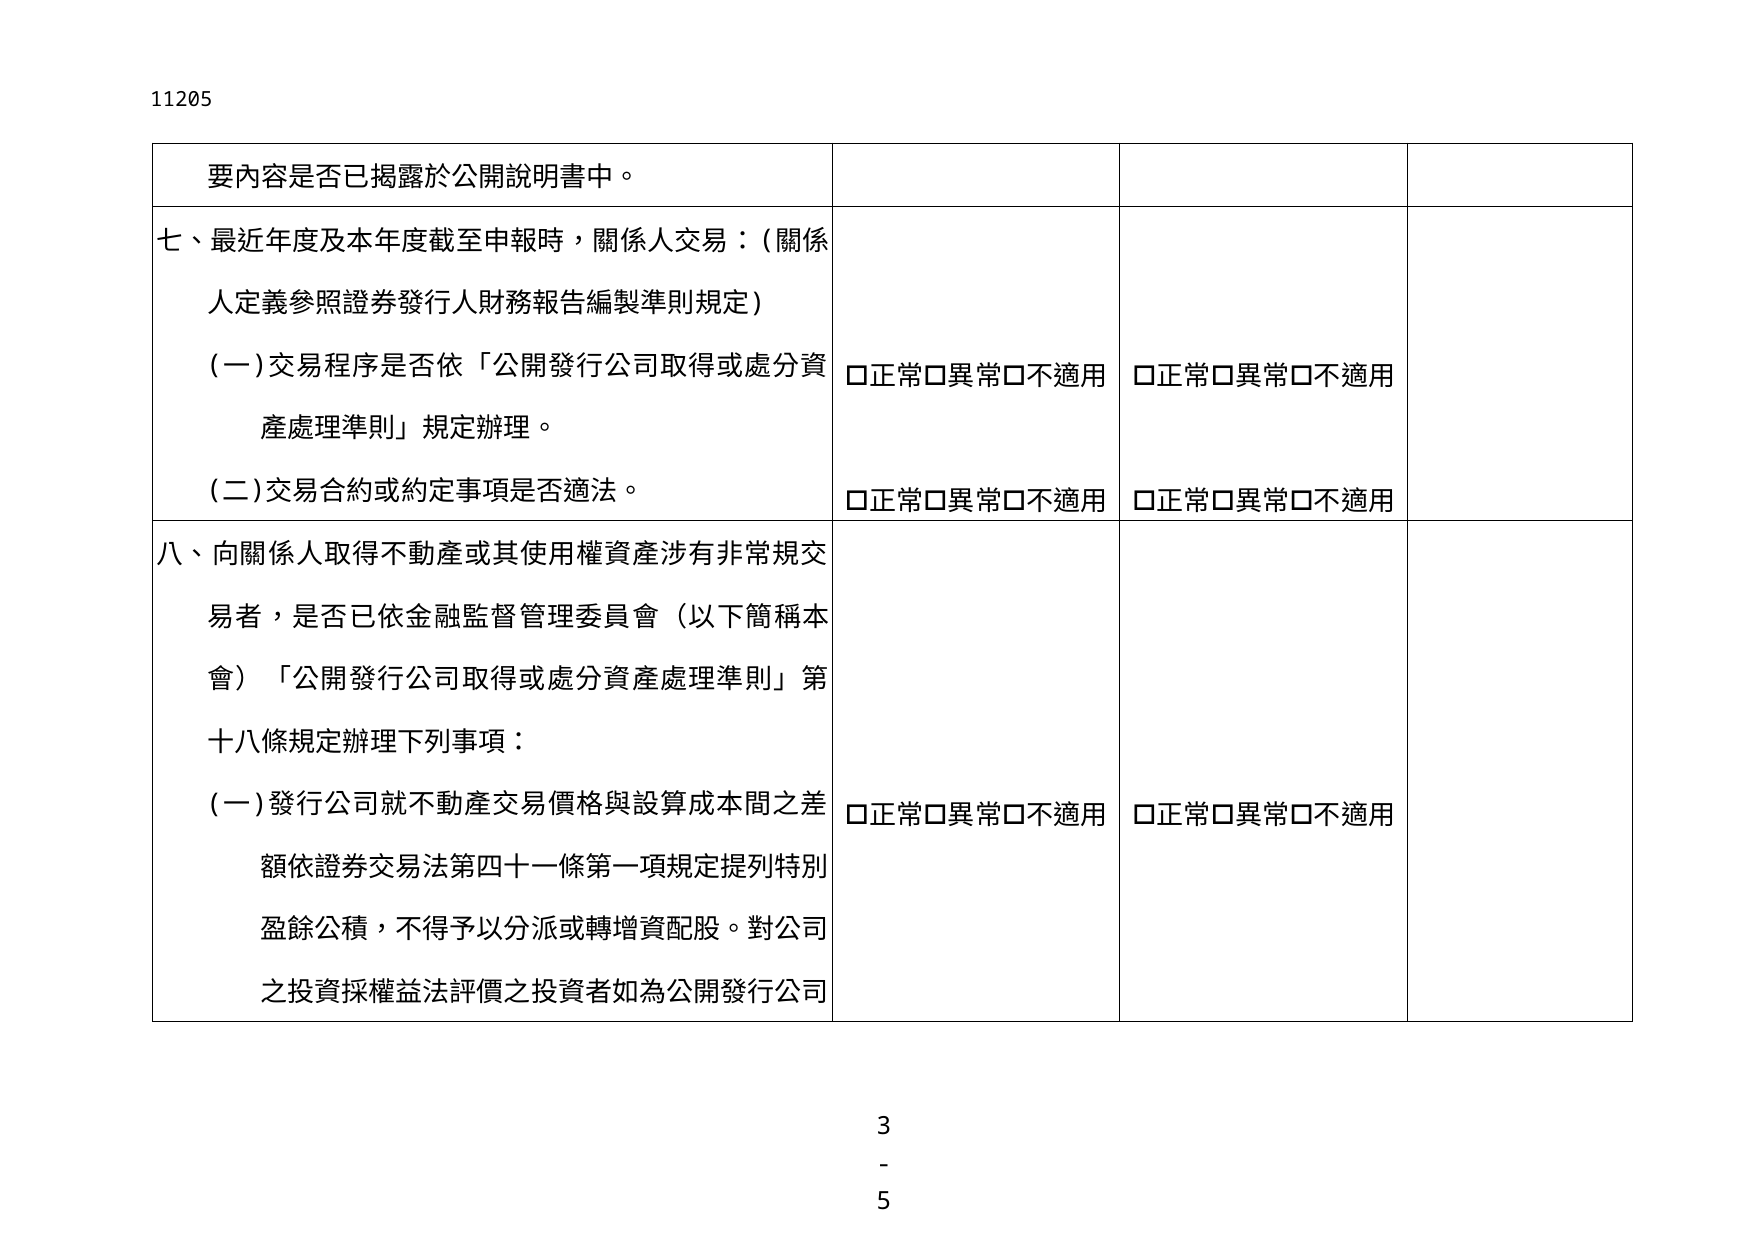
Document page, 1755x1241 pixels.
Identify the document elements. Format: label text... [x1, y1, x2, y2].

table_cell [1633, 143, 1754, 206]
table_cell [1120, 144, 1407, 206]
table_cell [833, 144, 1119, 206]
table_cell 七、最近年度及本年度截至申報時，關係人交易：(關係人定義參照證券發行人財務報告編製準則規定) (一)交易程序是否依「公開發行公司取得或處分資產處理準則」規定辦理。 (二)交易合約或約定事項是否適法。 [153, 207, 832, 519]
table_cell 八、向關係人取得不動產或其使用權資產涉有非常規交易者，是否已依金融監督管理委員會（以下簡稱本會）「公開發行公司取得或處分資產處理準則」第十八條規定辦理下列事項： (一)發行公司就不動產交易價格與設算成本間之差額依證券交易法第四十一條第一項規定提列特別盈餘公積，不得予以分派或轉增資配股。對公司之投資採權益法評價之投資者如為公開發行公司 [153, 521, 832, 1021]
table_cell [1633, 206, 1754, 519]
table_cell 正常異常不適用 [1120, 521, 1407, 1021]
table_cell 正常異常不適用 [833, 521, 1119, 1021]
table_cell [1408, 207, 1632, 519]
table_cell [1408, 521, 1632, 1021]
table_cell [1408, 144, 1632, 206]
table_cell [1633, 520, 1754, 1021]
table_cell 正常異常不適用 正常異常不適用 [833, 207, 1119, 519]
table_cell 正常異常不適用 正常異常不適用 [1120, 207, 1407, 519]
table_cell 要內容是否已揭露於公開說明書中。 [153, 144, 832, 206]
